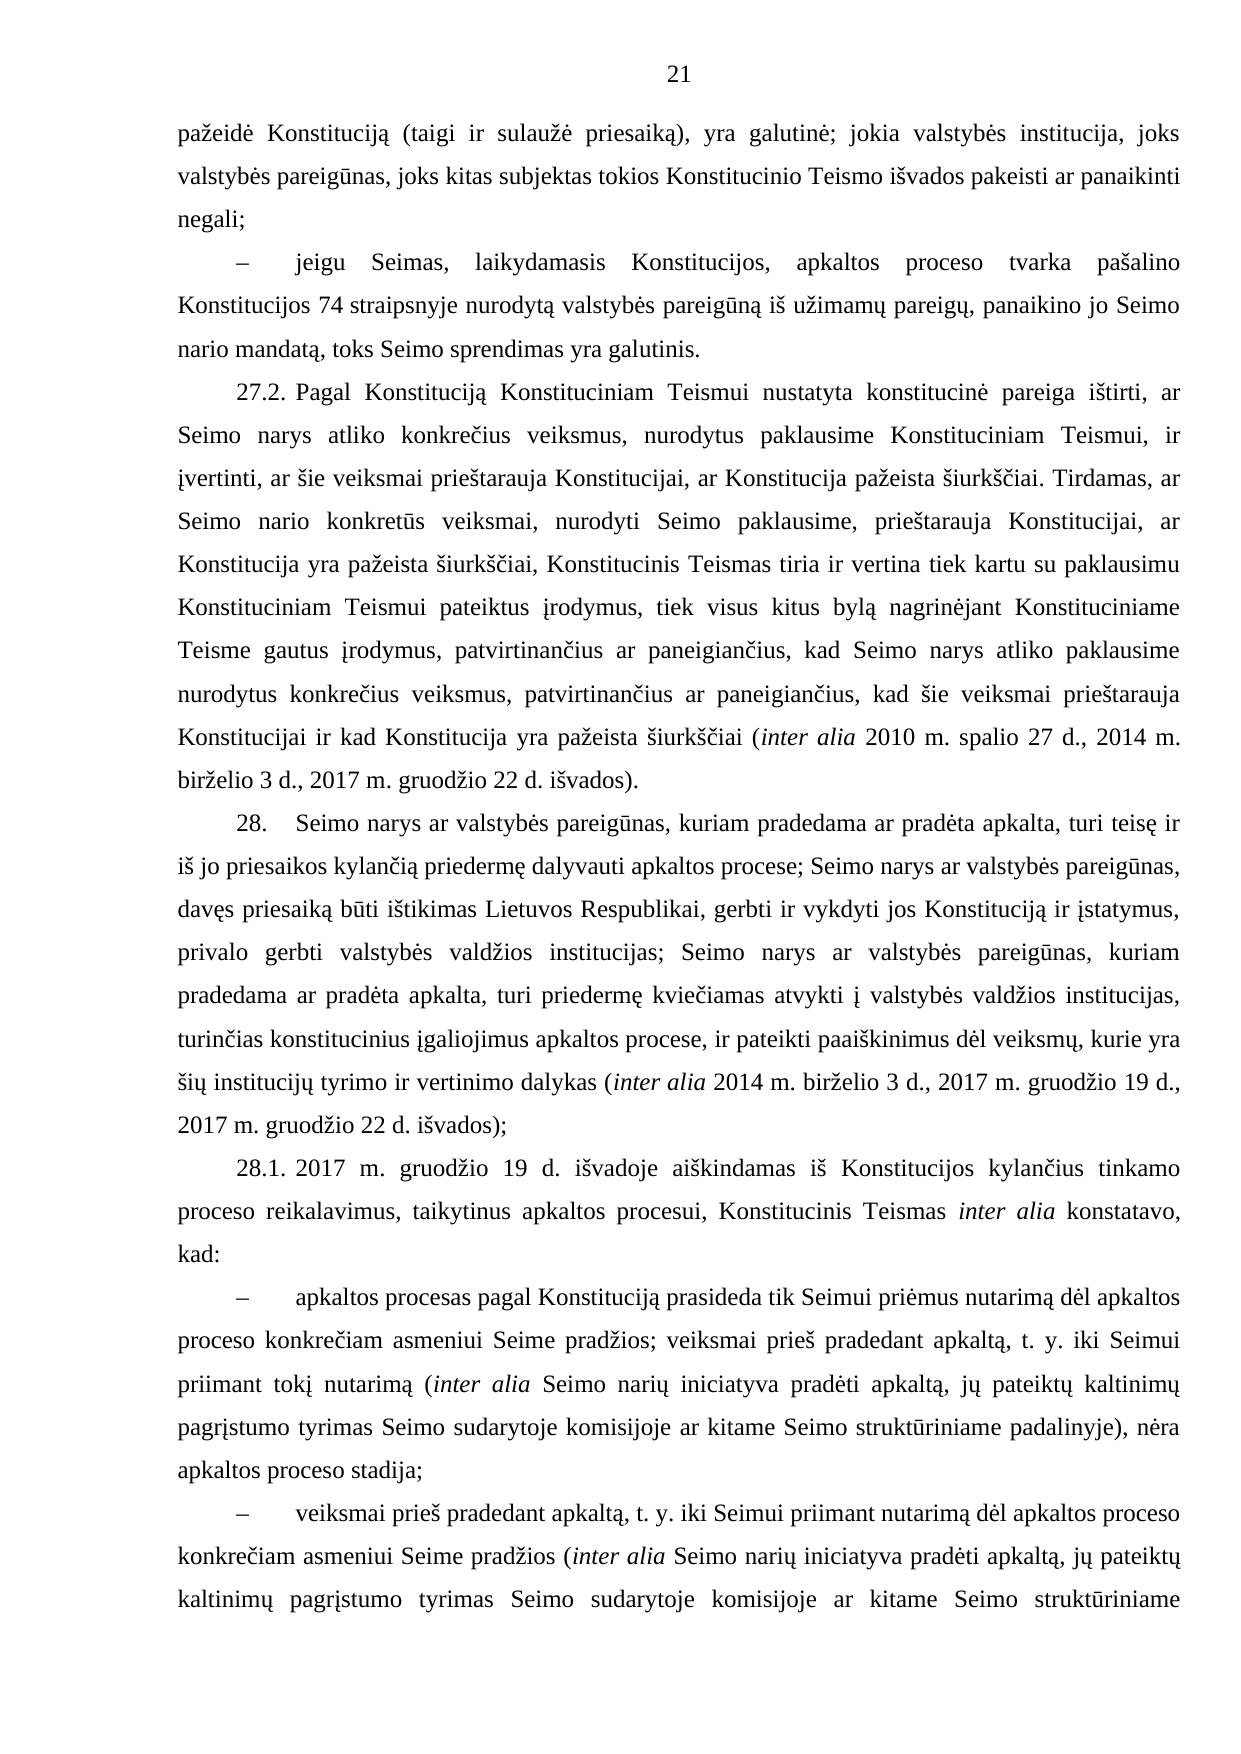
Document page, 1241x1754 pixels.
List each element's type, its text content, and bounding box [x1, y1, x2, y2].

text – veiksmai prieš pradedant apkaltą, t. y. iki Seimui priimant nutarimą dėl apkaltos proceso konkrečiam asmeniui Seime pradžios (inter alia Seimo narių iniciatyva pradėti apkaltą, jų pateiktų kaltinimų pagrįstumo tyrimas Seimo sudarytoje komisijoje ar kitame Seimo struktūriniame [177, 1498, 1181, 1613]
text 28. Seimo narys ar valstybės pareigūnas, kuriam pradedama ar pradėta apkalta, turi teisę ir iš jo priesaikos kylančią priedermę dalyvauti apkaltos procese; Seimo narys ar valstybės pareigūnas, davęs priesaiką būti ištikimas Lietuvos Respublikai, gerbti ir vykdyti jos Konstituciją ir įstatymus, privalo gerbti valstybės valdžios institucijas; Seimo narys ar valstybės pareigūnas, kuriam pradedama ar pradėta apkalta, turi priedermę kviečiamas atvykti į valstybės valdžios institucijas, turinčias konstitucinius įgaliojimus apkaltos procese, ir pateikti paaiškinimus dėl veiksmų, kurie yra šių institucijų tyrimo ir vertinimo dalykas (inter alia 2014 m. birželio 3 d., 2017 m. gruodžio 19 d., 2017 m. gruodžio 22 d. išvados); [177, 808, 1181, 1139]
text 27.2. Pagal Konstituciją Konstituciniam Teismui nustatyta konstitucinė pareiga ištirti, ar Seimo narys atliko konkrečius veiksmus, nurodytus paklausime Konstituciniam Teismui, ir įvertinti, ar šie veiksmai prieštarauja Konstitucijai, ar Konstitucija pažeista šiurkščiai. Tirdamas, ar Seimo nario konkretūs veiksmai, nurodyti Seimo paklausime, prieštarauja Konstitucijai, ar Konstitucija yra pažeista šiurkščiai, Konstitucinis Teismas tiria ir vertina tiek kartu su paklausimu Konstituciniam Teismui pateiktus įrodymus, tiek visus kitus bylą nagrinėjant Konstituciniame Teisme gautus įrodymus, patvirtinančius ar paneigiančius, kad Seimo narys atliko paklausime nurodytus konkrečius veiksmus, patvirtinančius ar paneigiančius, kad šie veiksmai prieštarauja Konstitucijai ir kad Konstitucija yra pažeista šiurkščiai (inter alia 2010 m. spalio 27 d., 2014 m. birželio 3 d., 2017 m. gruodžio 22 d. išvados). [177, 377, 1181, 794]
text – apkaltos procesas pagal Konstituciją prasideda tik Seimui priėmus nutarimą dėl apkaltos proceso konkrečiam asmeniui Seime pradžios; veiksmai prieš pradedant apkaltą, t. y. iki Seimui priimant tokį nutarimą (inter alia Seimo narių iniciatyva pradėti apkaltą, jų pateiktų kaltinimų pagrįstumo tyrimas Seimo sudarytoje komisijoje ar kitame Seimo struktūriniame padalinyje), nėra apkaltos proceso stadija; [177, 1282, 1181, 1484]
text – jeigu Seimas, laikydamasis Konstitucijos, apkaltos proceso tvarka pašalino Konstitucijos 74 straipsnyje nurodytą valstybės pareigūną iš užimamų pareigų, panaikino jo Seimo nario mandatą, toks Seimo sprendimas yra galutinis. [177, 247, 1181, 362]
text pažeidė Konstituciją (taigi ir sulaužė priesaiką), yra galutinė; jokia valstybės institucija, joks valstybės pareigūnas, joks kitas subjektas tokios Konstitucinio Teismo išvados pakeisti ar panaikinti negali; [177, 118, 1181, 233]
text 28.1. 2017 m. gruodžio 19 d. išvadoje aiškindamas iš Konstitucijos kylančius tinkamo proceso reikalavimus, taikytinus apkaltos procesui, Konstitucinis Teismas inter alia konstatavo, kad: [177, 1153, 1181, 1268]
